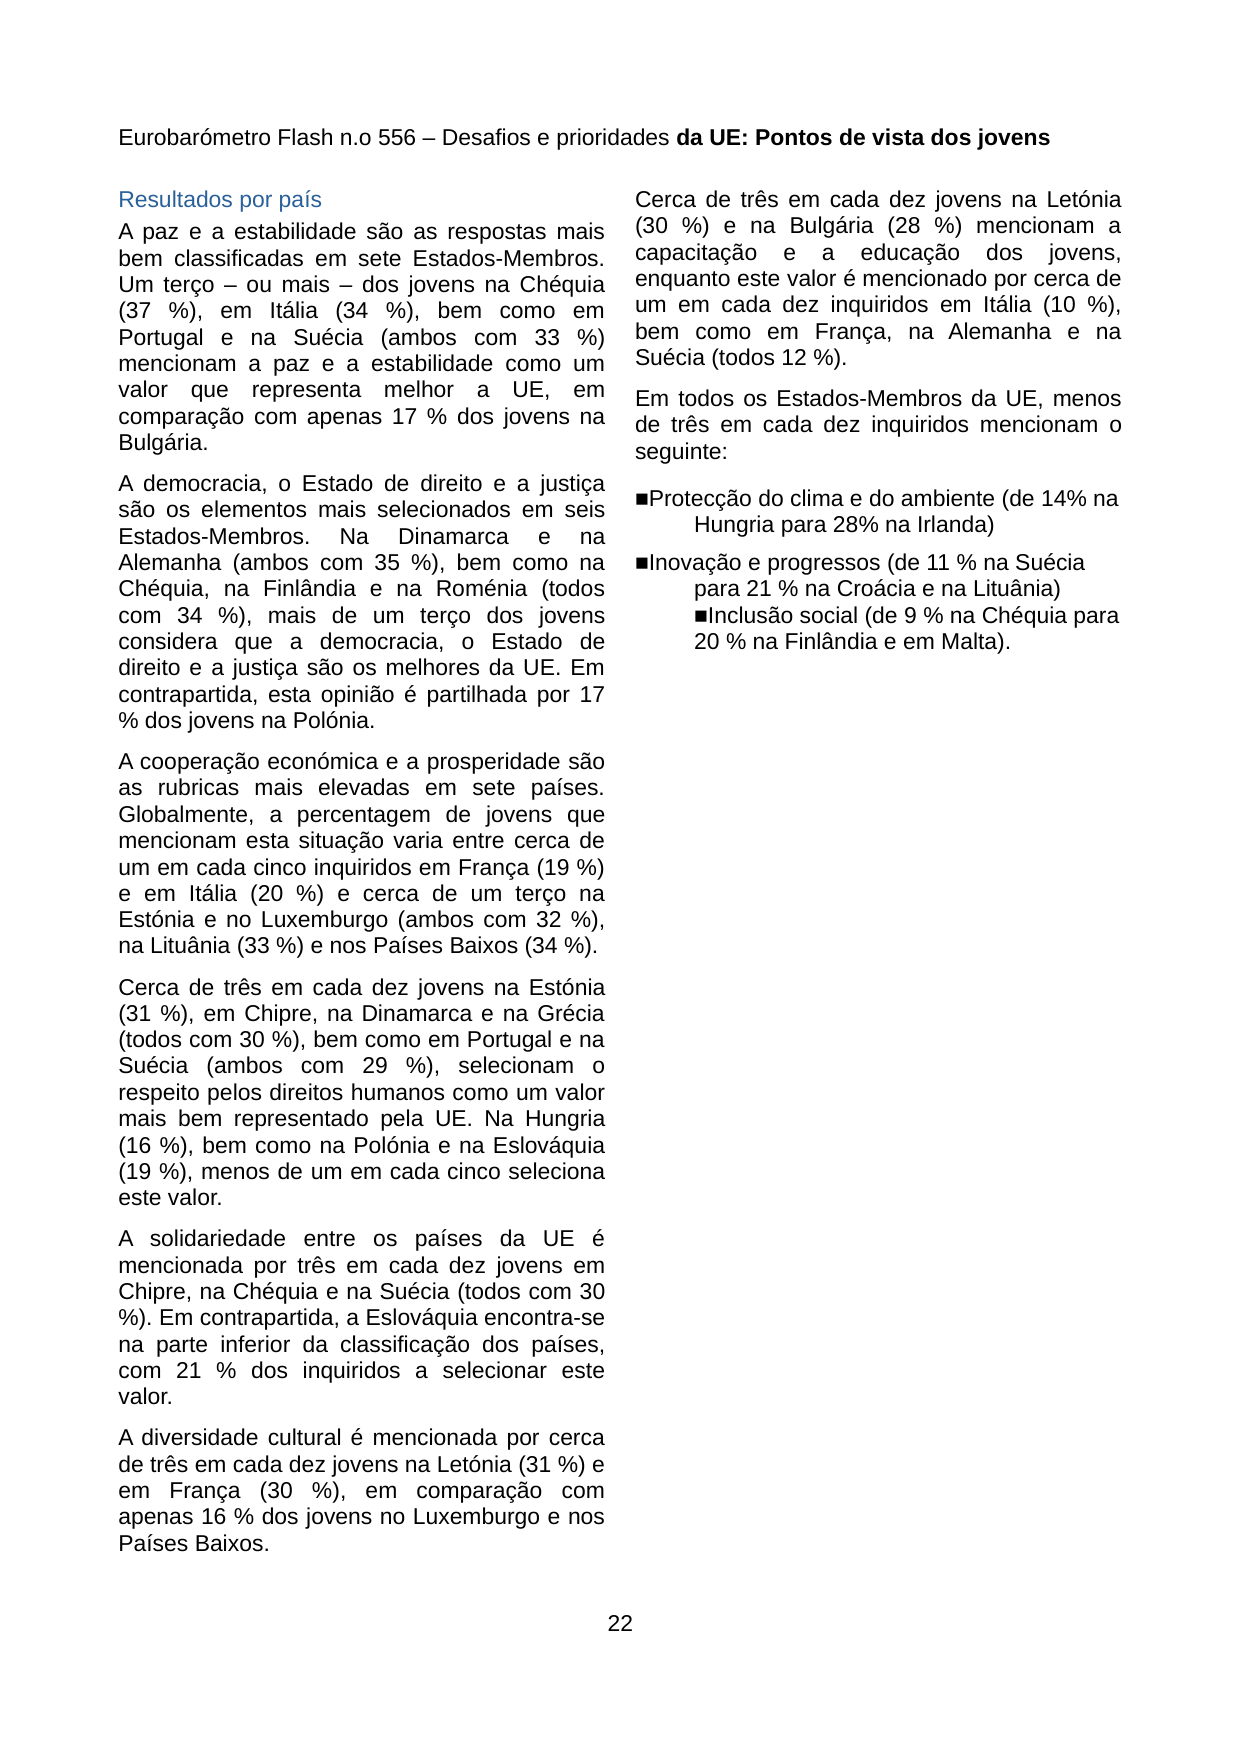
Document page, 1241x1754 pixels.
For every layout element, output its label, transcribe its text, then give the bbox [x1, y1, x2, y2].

text A diversidade cultural é mencionada por cerca de três em cada dez jovens na Letónia (31 %) e em França (30 %), em comparação com apenas 16 % dos jovens no Luxemburgo e nos Países Baixos. [118, 1424, 605, 1556]
text Cerca de três em cada dez jovens na Letónia (30 %) e na Bulgária (28 %) mencionam a capacitação e a educação dos jovens, enquanto este valor é mencionado por cerca de um em cada dez inquiridos em Itália (10 %), bem como em França, na Alemanha e na Suécia (todos 12 %). [635, 186, 1122, 370]
text A cooperação económica e a prosperidade são as rubricas mais elevadas em sete países. Globalmente, a percentagem de jovens que mencionam esta situação varia entre cerca de um em cada cinco inquiridos em França (19 %) e em Itália (20 %) e cerca de um terço na Estónia e no Luxemburgo (ambos com 32 %), na Lituânia (33 %) e nos Países Baixos (34 %). [118, 748, 605, 959]
text ■Protecção do clima e do ambiente (de 14% na Hungria para 28% na Irlanda) [635, 484, 1122, 537]
text A paz e a estabilidade são as respostas mais bem classificadas em sete Estados-Membros. Um terço – ou mais – dos jovens na Chéquia (37 %), em Itália (34 %), bem como em Portugal e na Suécia (ambos com 33 %) mencionam a paz e a estabilidade como um valor que representa melhor a UE, em comparação com apenas 17 % dos jovens na Bulgária. [118, 218, 605, 455]
text Em todos os Estados-Membros da UE, menos de três em cada dez inquiridos mencionam o seguinte: [635, 385, 1122, 464]
text ■Inovação e progressos (de 11 % na Suécia para 21 % na Croácia e na Lituânia) ■Inclusão social (de 9 % na Chéquia para 20 % na Finlândia e em Malta). [635, 549, 1122, 654]
text A solidariedade entre os países da UE é mencionada por três em cada dez jovens em Chipre, na Chéquia e na Suécia (todos com 30 %). Em contrapartida, a Eslováquia encontra-se na parte inferior da classificação dos países, com 21 % dos inquiridos a selecionar este valor. [118, 1225, 605, 1410]
text Resultados por país [118, 186, 605, 212]
text A democracia, o Estado de direito e a justiça são os elementos mais selecionados em seis Estados-Membros. Na Dinamarca e na Alemanha (ambos com 35 %), bem como na Chéquia, na Finlândia e na Roménia (todos com 34 %), mais de um terço dos jovens considera que a democracia, o Estado de direito e a justiça são os melhores da UE. Em contrapartida, esta opinião é partilhada por 17 % dos jovens na Polónia. [118, 470, 605, 733]
text Cerca de três em cada dez jovens na Estónia (31 %), em Chipre, na Dinamarca e na Grécia (todos com 30 %), bem como em Portugal e na Suécia (ambos com 29 %), selecionam o respeito pelos direitos humanos como um valor mais bem representado pela UE. Na Hungria (16 %), bem como na Polónia e na Eslováquia (19 %), menos de um em cada cinco seleciona este valor. [118, 973, 605, 1211]
